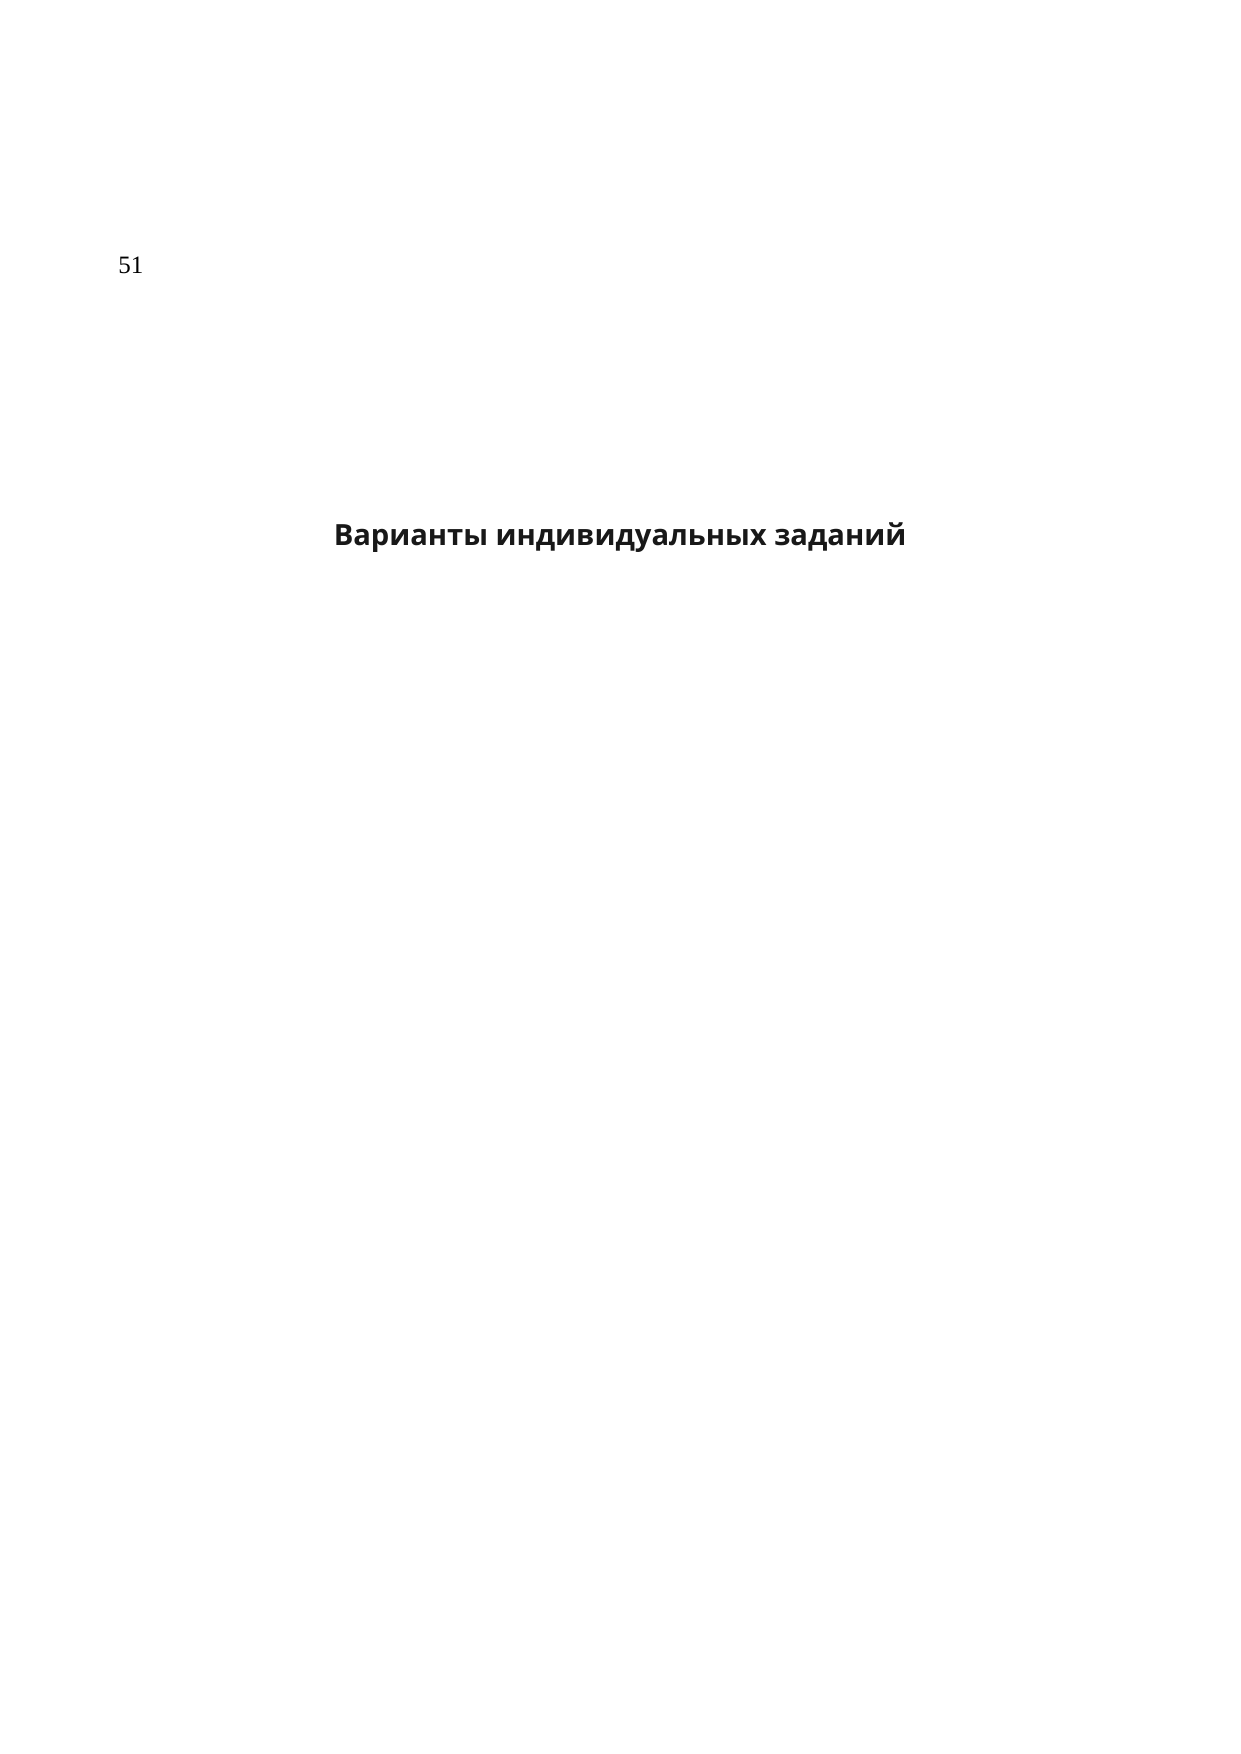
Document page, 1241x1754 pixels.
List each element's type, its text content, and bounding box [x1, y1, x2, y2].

text 51 [118, 250, 1122, 279]
text Варианты индивидуальных заданий [118, 514, 1122, 554]
